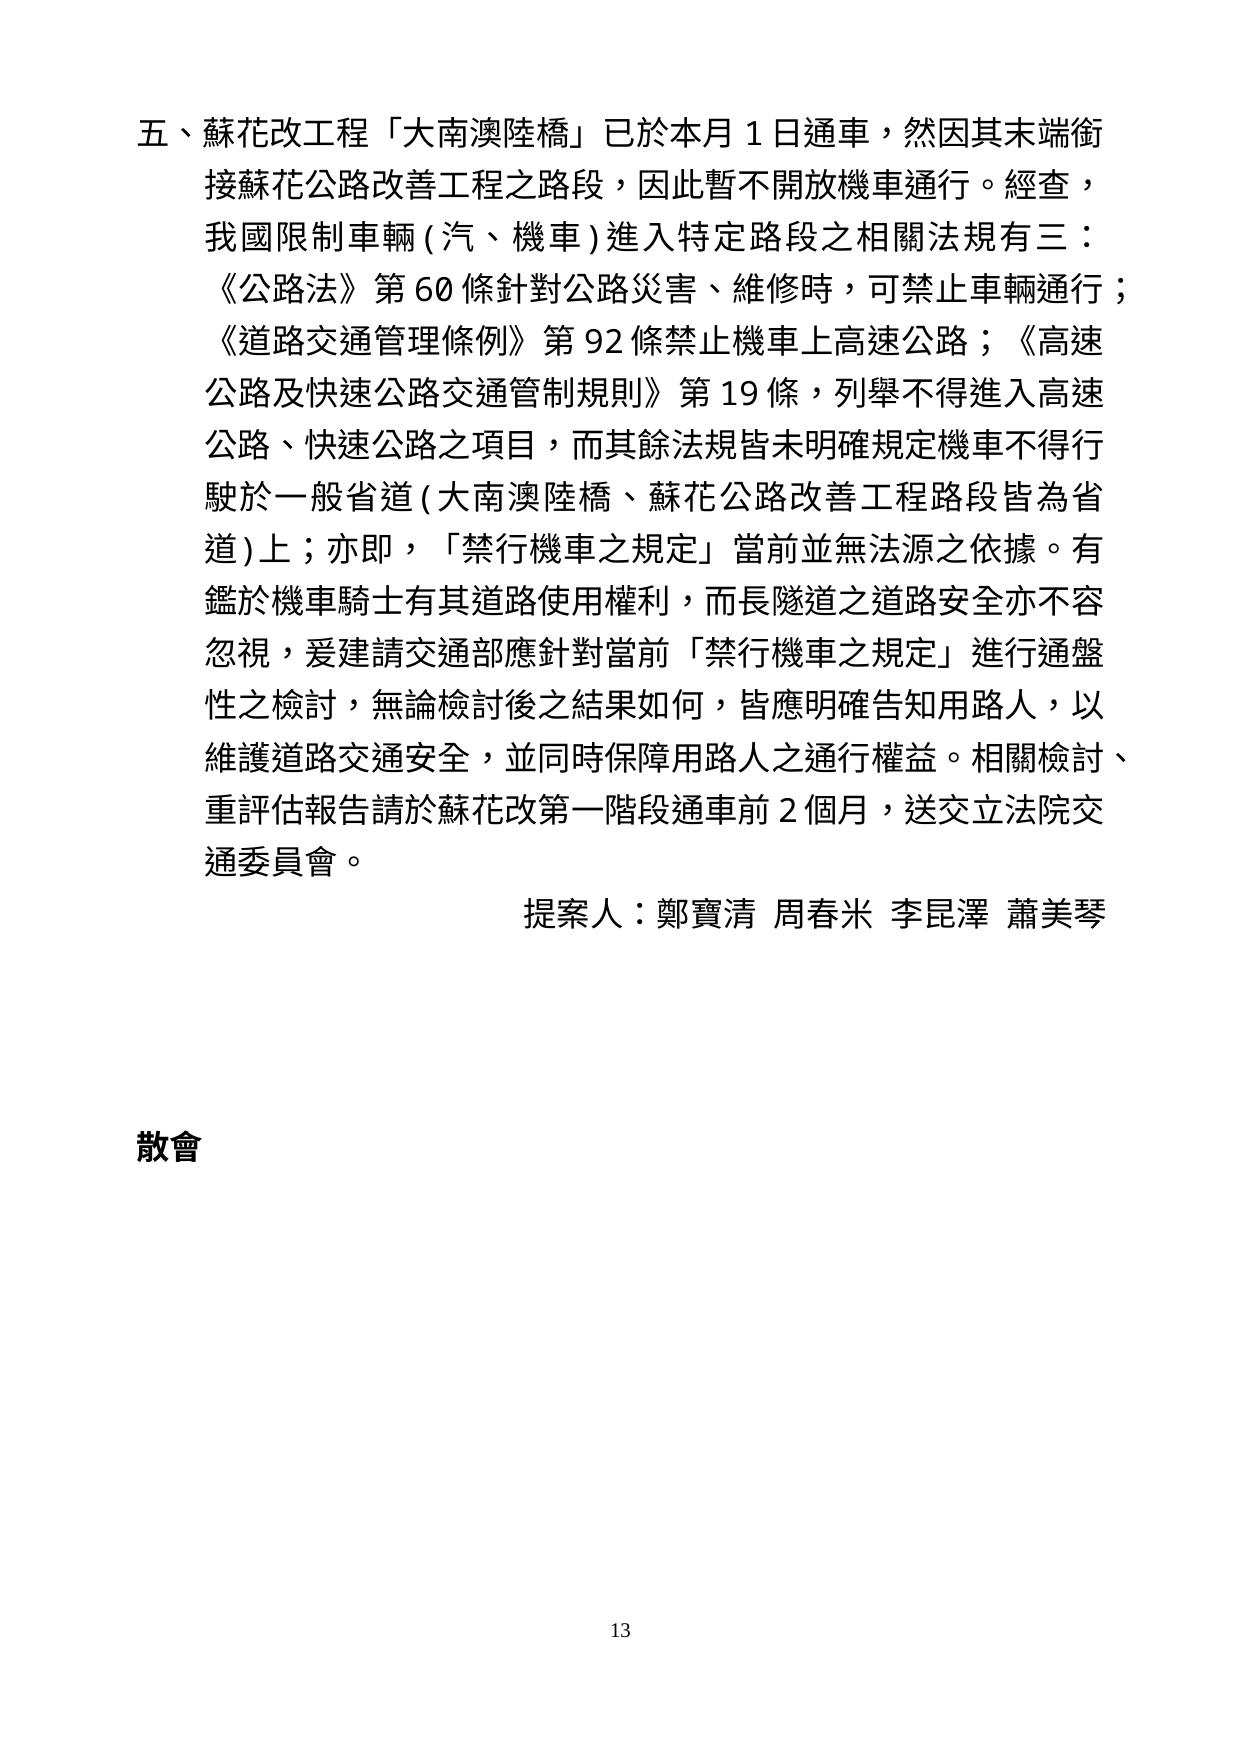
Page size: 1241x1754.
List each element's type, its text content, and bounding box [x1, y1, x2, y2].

text 提案人：鄭寶清 周春米 李昆澤 蕭美琴 [523, 884, 1117, 937]
text 散會 [136, 1103, 1104, 1166]
text 五、蘇花改工程「大南澳陸橋」已於本月1日通車，然因其末端銜接蘇花公路改善工程之路段，因此暫不開放機車通行。經查，我國限制車輛(汽、機車)進入特定路段之相關法規有三：《公路法》第60條針對公路災害、維修時，可禁止車輛通行；《道路交通管理條例》第92條禁止機車上高速公路；《高速公路及快速公路交通管制規則》第19條，列舉不得進入高速公路、快速公路之項目，而其餘法規皆未明確規定機車不得行駛於一般省道(大南澳陸橋、蘇花公路改善工程路段皆為省道)上；亦即，「禁行機車之規定」當前並無法源之依據。有鑑於機車騎士有其道路使用權利，而長隧道之道路安全亦不容忽視，爰建請交通部應針對當前「禁行機車之規定」進行通盤性之檢討，無論檢討後之結果如何，皆應明確告知用路人，以維護道路交通安全，並同時保障用路人之通行權益。相關檢討、重評估報告請於蘇花改第一階段通車前2個月，送交立法院交通委員會。 [136, 103, 1104, 884]
